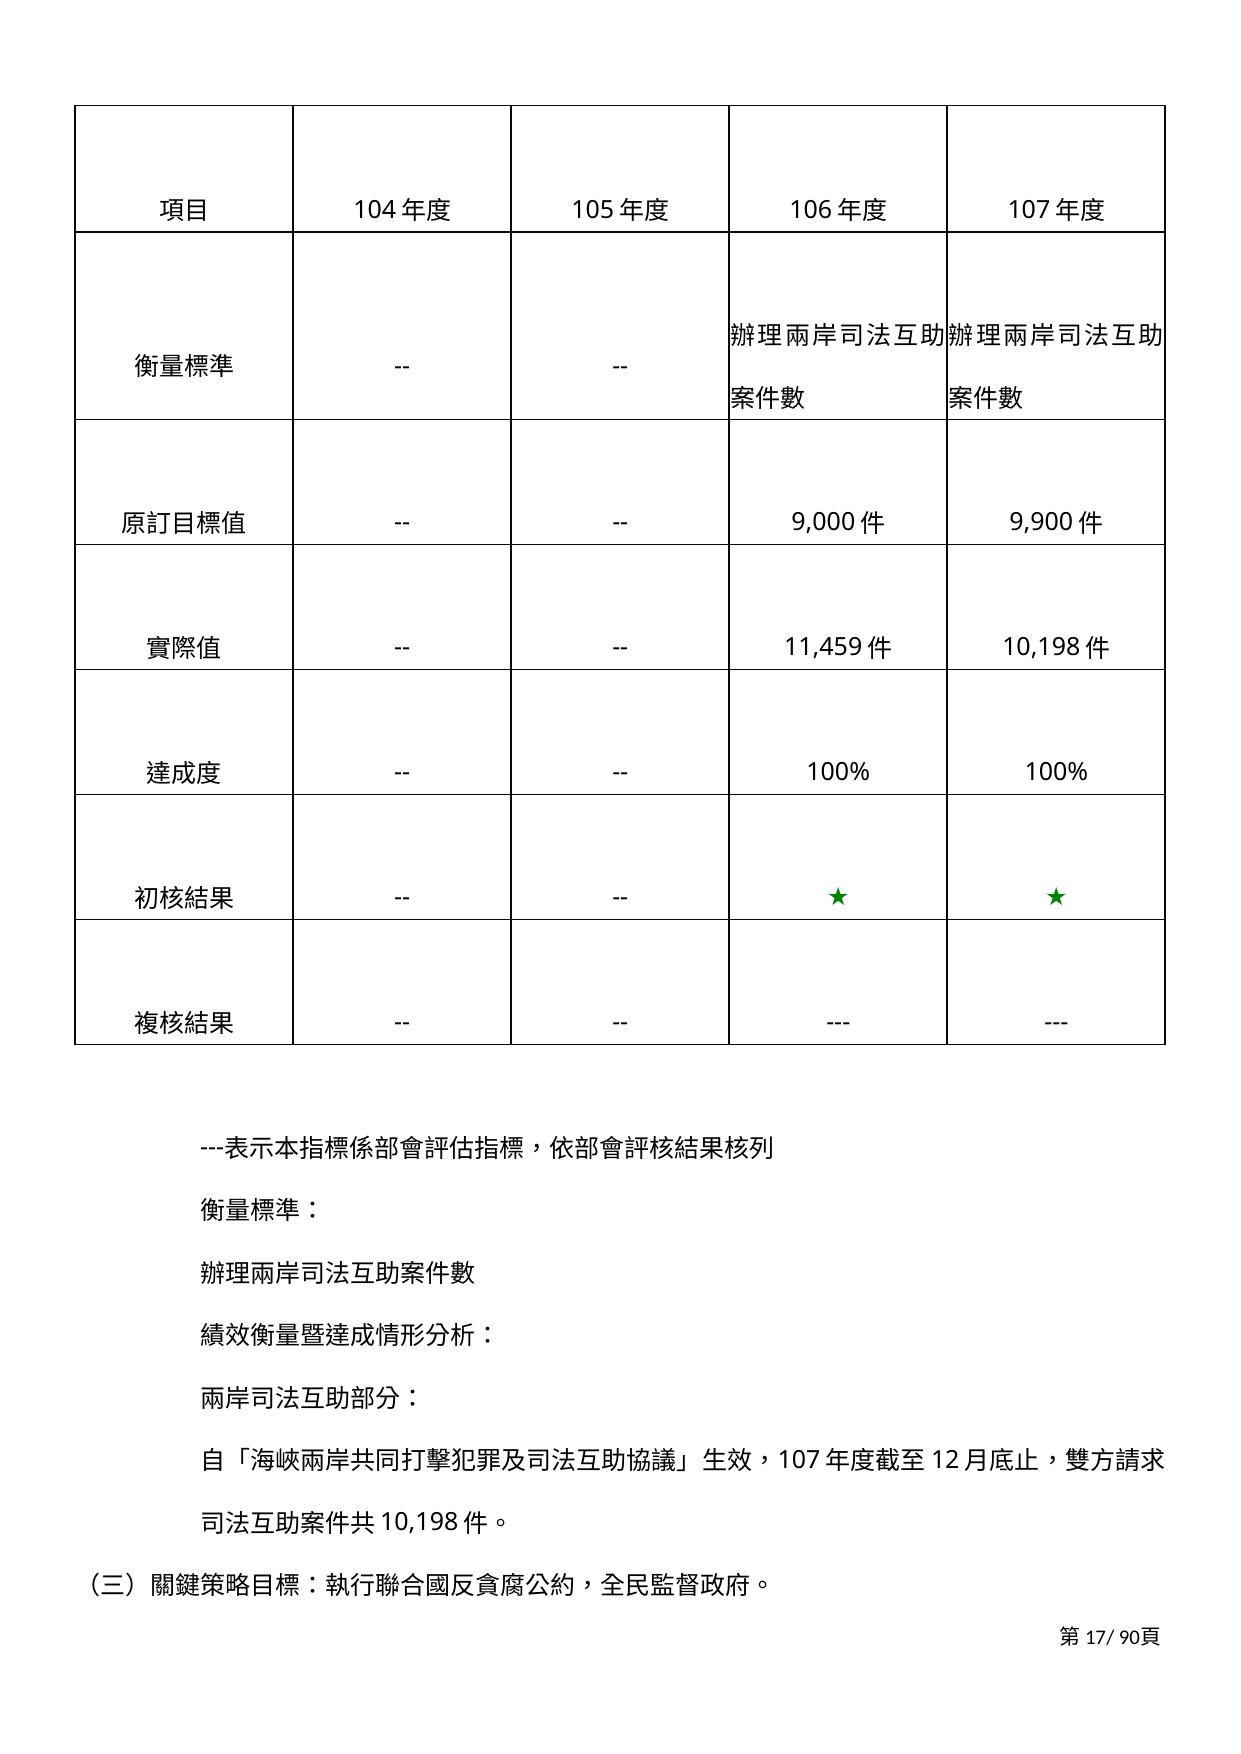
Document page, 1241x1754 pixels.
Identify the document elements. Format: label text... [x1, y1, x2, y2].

table_cell 辦理兩岸司法互助案件數 [948, 233, 1164, 418]
text 衡量標準： [200, 1167, 1165, 1229]
text 辦理兩岸司法互助案件數 [200, 1229, 1165, 1292]
table_cell 100% [730, 670, 946, 793]
table_cell -- [294, 545, 510, 668]
table_cell ​10,198件 [948, 545, 1164, 668]
table_cell ★ [948, 795, 1164, 918]
table_cell 初核結果 [76, 795, 292, 918]
table_cell 衡量標準 [76, 233, 292, 418]
table_cell ★ [730, 795, 946, 918]
table_cell --- [948, 920, 1164, 1043]
table_cell -- [294, 233, 510, 418]
table_cell 100% [948, 670, 1164, 793]
table_cell -- [512, 420, 728, 543]
table_cell -- [512, 920, 728, 1043]
table_cell 原訂目標值 [76, 420, 292, 543]
table_header 104年度 [294, 106, 510, 231]
table_cell ​9,000件 [730, 420, 946, 543]
table_cell 實際值 [76, 545, 292, 668]
table_cell 複核結果 [76, 920, 292, 1043]
text 績效衡量暨達成情形分析： [200, 1292, 1165, 1354]
table_cell -- [512, 233, 728, 418]
table_cell -- [294, 670, 510, 793]
text ---表示本指標係部會評估指標，依部會評核結果核列 [200, 1104, 1165, 1167]
table_header 106年度 [730, 106, 946, 231]
text 兩岸司法互助部分： [200, 1354, 1165, 1417]
table_cell -- [294, 795, 510, 918]
table_cell -- [512, 795, 728, 918]
table_cell ​9,900件 [948, 420, 1164, 543]
table_cell 辦理兩岸司法互助案件數 [730, 233, 946, 418]
table_cell 達成度 [76, 670, 292, 793]
table_cell --- [730, 920, 946, 1043]
table_cell -- [294, 920, 510, 1043]
table_cell -- [512, 670, 728, 793]
table_cell -- [294, 420, 510, 543]
table_header 107年度 [948, 106, 1164, 231]
table_cell ​11,459件 [730, 545, 946, 668]
table_header 項目 [76, 106, 292, 231]
table_cell -- [512, 545, 728, 668]
text 自「海峽兩岸共同打擊犯罪及司法互助協議」生效，107年度截至12月底止，雙方請求司法互助案件共10,198件。 [200, 1417, 1165, 1542]
text （三）關鍵策略目標：執行聯合國反貪腐公約，全民監督政府。 [75, 1542, 1165, 1604]
table_header 105年度 [512, 106, 728, 231]
